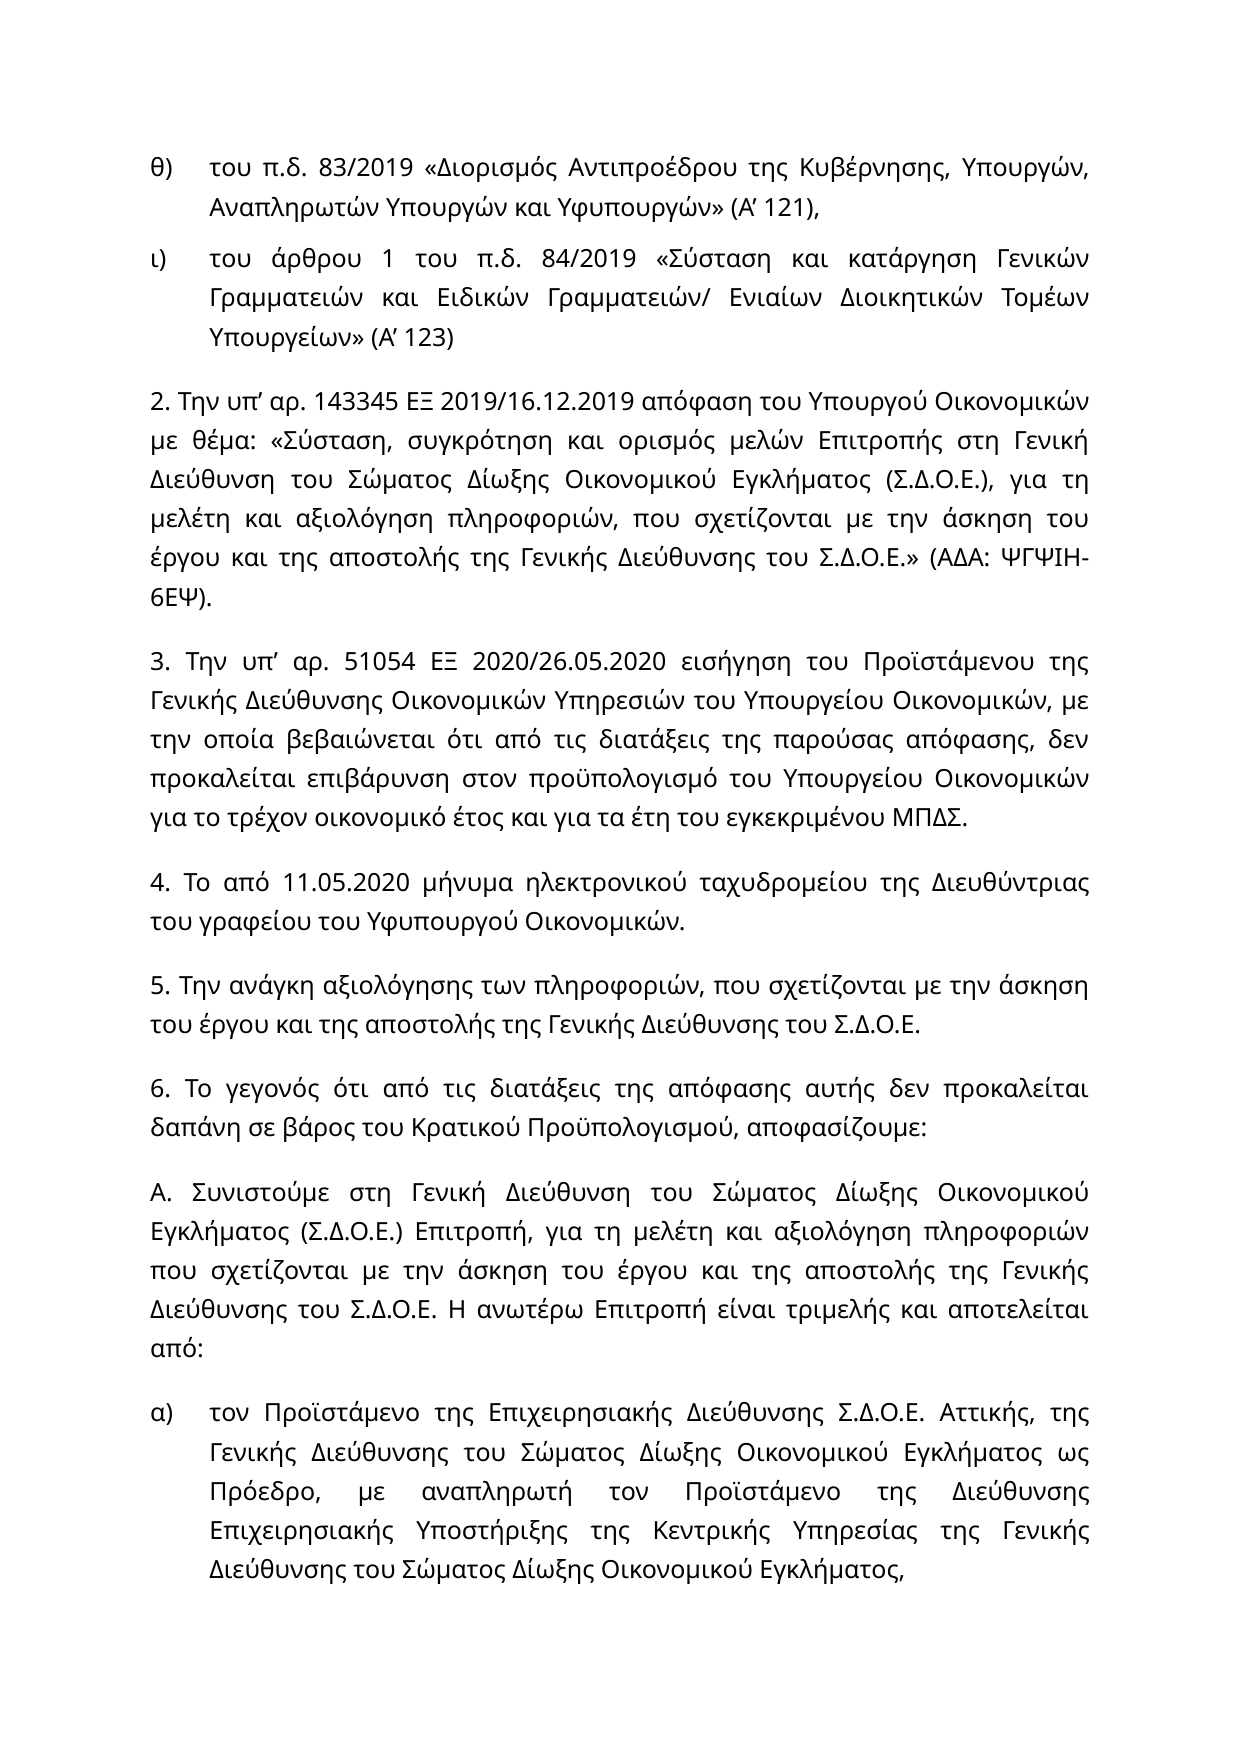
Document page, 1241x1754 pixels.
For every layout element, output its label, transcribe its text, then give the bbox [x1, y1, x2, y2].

text 2. Την υπ’ αρ. 143345 ΕΞ 2019/16.12.2019 απόφαση του Υπουργού Οικονομικών με θέμα: «Σύσταση, συγκρότηση και ορισμός μελών Επιτροπής στη Γενική Διεύθυνση του Σώματος Δίωξης Οικονομικού Εγκλήματος (Σ.Δ.Ο.Ε.), για τη μελέτη και αξιολόγηση πληροφοριών, που σχετίζονται με την άσκηση του έργου και της αποστολής της Γενικής Διεύθυνσης του Σ.Δ.Ο.Ε.» (ΑΔΑ: ΨΓΨΙΗ-6ΕΨ). [150, 383, 1090, 613]
text 6. Το γεγονός ότι από τις διατάξεις της απόφασης αυτής δεν προκαλείται δαπάνη σε βάρος του Κρατικού Προϋπολογισμού, αποφασίζουμε: [150, 1071, 1090, 1144]
text 5. Την ανάγκη αξιολόγησης των πληροφοριών, που σχετίζονται με την άσκηση του έργου και της αποστολής της Γενικής Διεύθυνσης του Σ.Δ.Ο.Ε. [150, 967, 1090, 1041]
list α) τον Προϊστάμενο της Επιχειρησιακής Διεύθυνσης Σ.Δ.Ο.Ε. Αττικής, της Γενικής Διεύθυνσης του Σώματος Δίωξης Οικονομικού Εγκλήματος ως Πρόεδρο, με αναπληρωτή τον Προϊστάμενο της Διεύθυνσης Επιχειρησιακής Υποστήριξης της Κεντρικής Υπηρεσίας της Γενικής Διεύθυνσης του Σώματος Δίωξης Οικονομικού Εγκλήματος, [150, 1395, 1090, 1586]
list θ) του π.δ. 83/2019 «Διορισμός Αντιπροέδρου της Κυβέρνησης, Υπουργών, Αναπληρωτών Υπουργών και Υφυπουργών» (Α’ 121), [150, 150, 1090, 223]
text 3. Την υπ’ αρ. 51054 ΕΞ 2020/26.05.2020 εισήγηση του Προϊστάμενου της Γενικής Διεύθυνσης Οικονομικών Υπηρεσιών του Υπουργείου Οικονομικών, με την οποία βεβαιώνεται ότι από τις διατάξεις της παρούσας απόφασης, δεν προκαλείται επιβάρυνση στον προϋπολογισμό του Υπουργείου Οικονομικών για το τρέχον οικονομικό έτος και για τα έτη του εγκεκριμένου ΜΠΔΣ. [150, 643, 1090, 834]
list ι) του άρθρου 1 του π.δ. 84/2019 «Σύσταση και κατάργηση Γενικών Γραμματειών και Ειδικών Γραμματειών/ Ενιαίων Διοικητικών Τομέων Υπουργείων» (Α’ 123) [150, 241, 1090, 353]
text 4. Το από 11.05.2020 μήνυμα ηλεκτρονικού ταχυδρομείου της Διευθύντριας του γραφείου του Υφυπουργού Οικονομικών. [150, 864, 1090, 937]
text Α. Συνιστούμε στη Γενική Διεύθυνση του Σώματος Δίωξης Οικονομικού Εγκλήματος (Σ.Δ.Ο.Ε.) Επιτροπή, για τη μελέτη και αξιολόγηση πληροφοριών που σχετίζονται με την άσκηση του έργου και της αποστολής της Γενικής Διεύθυνσης του Σ.Δ.Ο.Ε. Η ανωτέρω Επιτροπή είναι τριμελής και αποτελείται από: [150, 1174, 1090, 1365]
